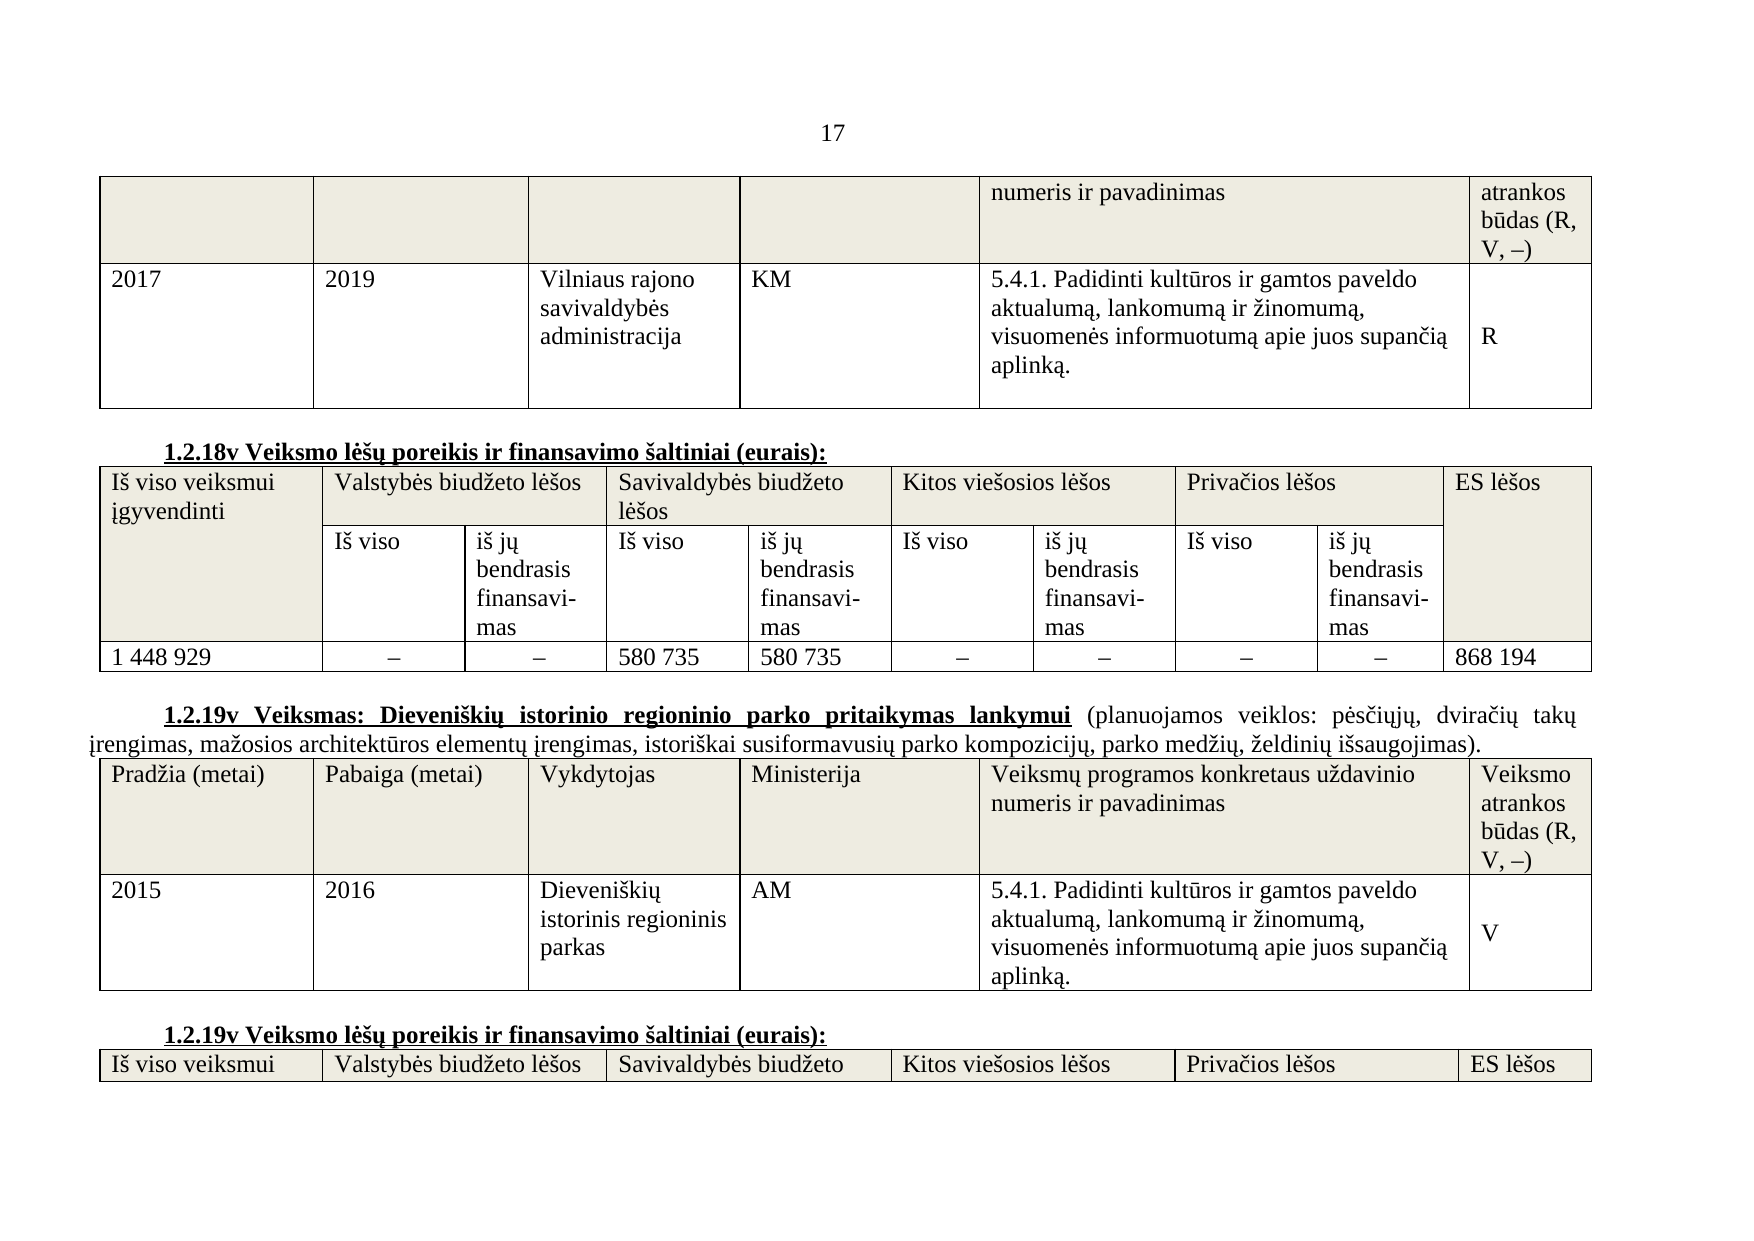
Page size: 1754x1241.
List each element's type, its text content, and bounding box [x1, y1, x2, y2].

table_cell 2015 [101, 875, 313, 990]
table_cell R [1470, 264, 1591, 408]
table_cell – [1318, 642, 1443, 671]
table_header Savivaldybės biudžeto lėšos [607, 467, 891, 525]
table_header Vykdytojas [529, 759, 739, 874]
table_cell – [466, 642, 606, 671]
table_header Pradžia (metai) [101, 759, 313, 874]
table_header Privačios lėšos [1176, 1050, 1458, 1081]
table_cell 5.4.1. Padidinti kultūros ir gamtos paveldo aktualumą, lankomumą ir žinomumą, visuomenės informuotumą apie juos supančią aplinką. [980, 875, 1469, 990]
table_cell KM [741, 264, 979, 408]
table_header Valstybės biudžeto lėšos [323, 467, 606, 525]
table_header [314, 177, 528, 263]
table_header [529, 177, 739, 263]
table_cell iš jų bendrasis finansavi- mas [1318, 526, 1443, 641]
table_cell iš jų bendrasis finansavi- mas [466, 526, 606, 641]
table_cell iš jų bendrasis finansavi- mas [749, 526, 891, 641]
table_header Kitos viešosios lėšos [892, 1050, 1174, 1081]
table_header Veiksmo atrankos būdas (R, V, –) [1470, 759, 1591, 874]
table_header Iš viso veiksmui įgyvendinti [101, 467, 322, 641]
table_header ES lėšos [1444, 467, 1591, 641]
text 1.2.19v Veiksmas: Dieveniškių istorinio regioninio parko pritaikymas lankymui (planuojamos veiklos: pėsčiųjų, dviračių takų įrengimas, mažosios architektūros elementų įrengimas, istoriškai susiformavusių parko kompozicijų, parko medžių, želdinių išsaugojimas). [89, 700, 1577, 758]
table_cell 2016 [314, 875, 528, 990]
table_header Savivaldybės biudžeto [607, 1050, 891, 1081]
table_header Iš viso veiksmui [101, 1050, 322, 1081]
table_cell Vilniaus rajono savivaldybės administracija [529, 264, 739, 408]
table_cell 580 735 [607, 642, 748, 671]
table_cell – [1034, 642, 1175, 671]
table_header Kitos viešosios lėšos [892, 467, 1175, 525]
table_cell 5.4.1. Padidinti kultūros ir gamtos paveldo aktualumą, lankomumą ir žinomumą, visuomenės informuotumą apie juos supančią aplinką. [980, 264, 1469, 408]
table_header Veiksmų programos konkretaus uždavinio numeris ir pavadinimas [980, 759, 1469, 874]
table_cell Iš viso [607, 526, 748, 641]
table_cell – [323, 642, 464, 671]
table_header numeris ir pavadinimas [980, 177, 1469, 263]
table_cell 580 735 [749, 642, 891, 671]
text 1.2.18v Veiksmo lėšų poreikis ir finansavimo šaltiniai (eurais): [89, 437, 1577, 466]
table_header Ministerija [741, 759, 979, 874]
table_cell 2019 [314, 264, 528, 408]
table_cell Iš viso [892, 526, 1033, 641]
table_cell AM [741, 875, 979, 990]
table_header Privačios lėšos [1176, 467, 1443, 525]
table_cell Dieveniškių istorinis regioninis parkas [529, 875, 739, 990]
table_cell 1 448 929 [101, 642, 322, 671]
table_cell Iš viso [1176, 526, 1317, 641]
text 1.2.19v Veiksmo lėšų poreikis ir finansavimo šaltiniai (eurais): [89, 1020, 1577, 1048]
table_header atrankos būdas (R, V, –) [1470, 177, 1591, 263]
table_cell iš jų bendrasis finansavi- mas [1034, 526, 1175, 641]
table_header Valstybės biudžeto lėšos [323, 1050, 606, 1081]
table_header [741, 177, 979, 263]
table_header ES lėšos [1459, 1050, 1591, 1081]
table_cell Iš viso [323, 526, 464, 641]
table_header [101, 177, 313, 263]
table_header Pabaiga (metai) [314, 759, 528, 874]
table_cell 868 194 [1444, 642, 1591, 671]
table_cell – [892, 642, 1033, 671]
table_cell 2017 [101, 264, 313, 408]
table_cell – [1176, 642, 1317, 671]
table_cell V [1470, 875, 1591, 990]
